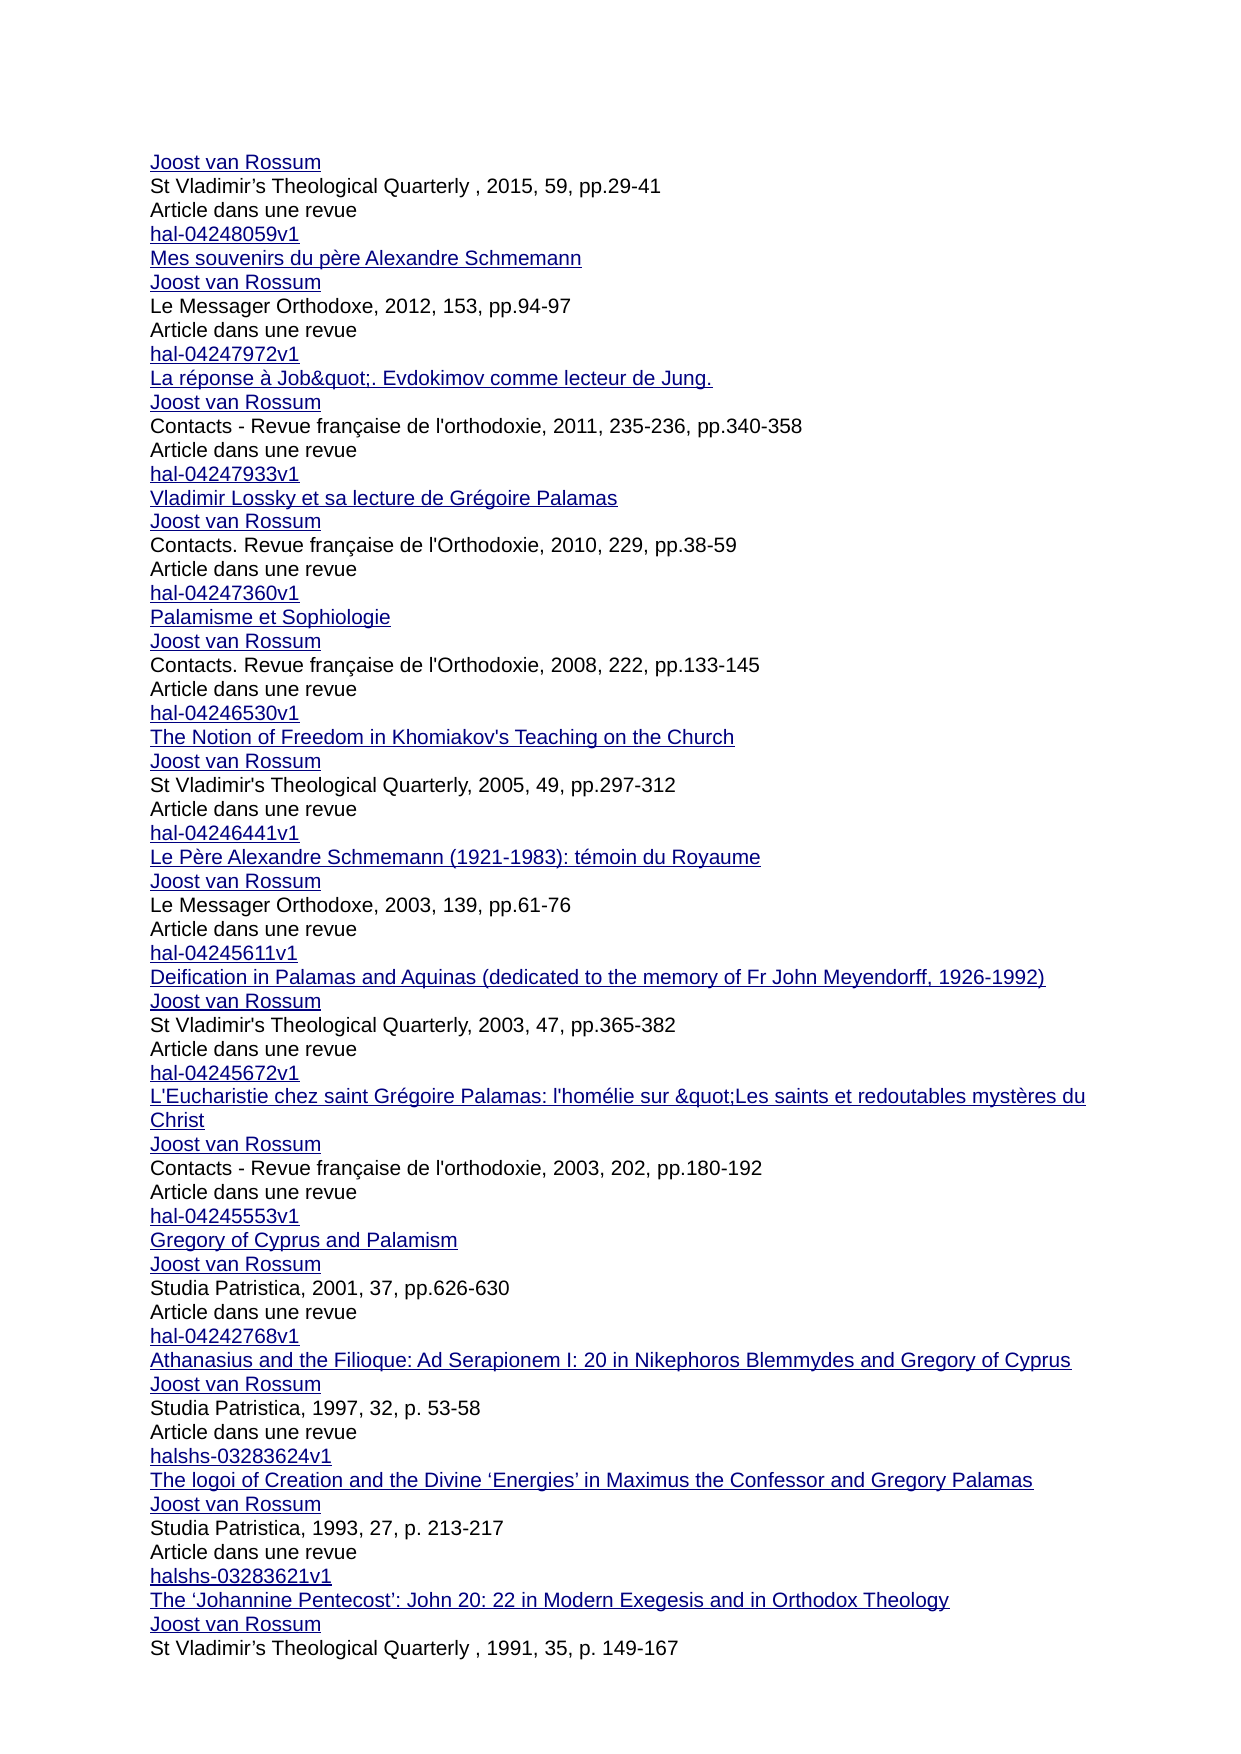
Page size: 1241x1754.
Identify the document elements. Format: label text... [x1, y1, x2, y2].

table_cell La réponse à Job&quot;. Evdokimov comme lecteur de Jung. Joost van Rossum Contacts - Revue française de l'orthodoxie, 2011, 235-236, pp.340-358 Article dans une revue hal-04247933v1 [150, 366, 1090, 485]
table_cell L'Eucharistie chez saint Grégoire Palamas: l'homélie sur &quot;Les saints et redoutables mystères du Christ Joost van Rossum Contacts - Revue française de l'orthodoxie, 2003, 202, pp.180-192 Article dans une revue hal-04245553v1 [150, 1084, 1090, 1228]
table_cell Palamisme et Sophiologie Joost van Rossum Contacts. Revue française de l'Orthodoxie, 2008, 222, pp.133-145 Article dans une revue hal-04246530v1 [150, 605, 1090, 725]
table_cell Joost van Rossum St Vladimir’s Theological Quarterly , 2015, 59, pp.29-41 Article dans une revue hal-04248059v1 [150, 150, 1090, 246]
table_cell The Notion of Freedom in Khomiakov's Teaching on the Church Joost van Rossum St Vladimir's Theological Quarterly, 2005, 49, pp.297-312 Article dans une revue hal-04246441v1 [150, 725, 1090, 845]
table_cell Deification in Palamas and Aquinas (dedicated to the memory of Fr John Meyendorff, 1926-1992) Joost van Rossum St Vladimir's Theological Quarterly, 2003, 47, pp.365-382 Article dans une revue hal-04245672v1 [150, 965, 1090, 1084]
table_cell Gregory of Cyprus and Palamism Joost van Rossum Studia Patristica, 2001, 37, pp.626-630 Article dans une revue hal-04242768v1 [150, 1228, 1090, 1348]
table_cell The logoi of Creation and the Divine ‘Energies’ in Maximus the Confessor and Gregory Palamas Joost van Rossum Studia Patristica, 1993, 27, p. 213-217 Article dans une revue halshs-03283621v1 [150, 1468, 1090, 1587]
table_cell Athanasius and the Filioque: Ad Serapionem I: 20 in Nikephoros Blemmydes and Gregory of Cyprus Joost van Rossum Studia Patristica, 1997, 32, p. 53-58 Article dans une revue halshs-03283624v1 [150, 1348, 1090, 1468]
table_cell The ‘Johannine Pentecost’: John 20: 22 in Modern Exegesis and in Orthodox Theology Joost van Rossum St Vladimir’s Theological Quarterly , 1991, 35, p. 149-167 [150, 1588, 1090, 1659]
table_cell Mes souvenirs du père Alexandre Schmemann Joost van Rossum Le Messager Orthodoxe, 2012, 153, pp.94-97 Article dans une revue hal-04247972v1 [150, 246, 1090, 366]
table_cell Le Père Alexandre Schmemann (1921-1983): témoin du Royaume Joost van Rossum Le Messager Orthodoxe, 2003, 139, pp.61-76 Article dans une revue hal-04245611v1 [150, 845, 1090, 964]
table_cell Vladimir Lossky et sa lecture de Grégoire Palamas Joost van Rossum Contacts. Revue française de l'Orthodoxie, 2010, 229, pp.38-59 Article dans une revue hal-04247360v1 [150, 485, 1090, 605]
